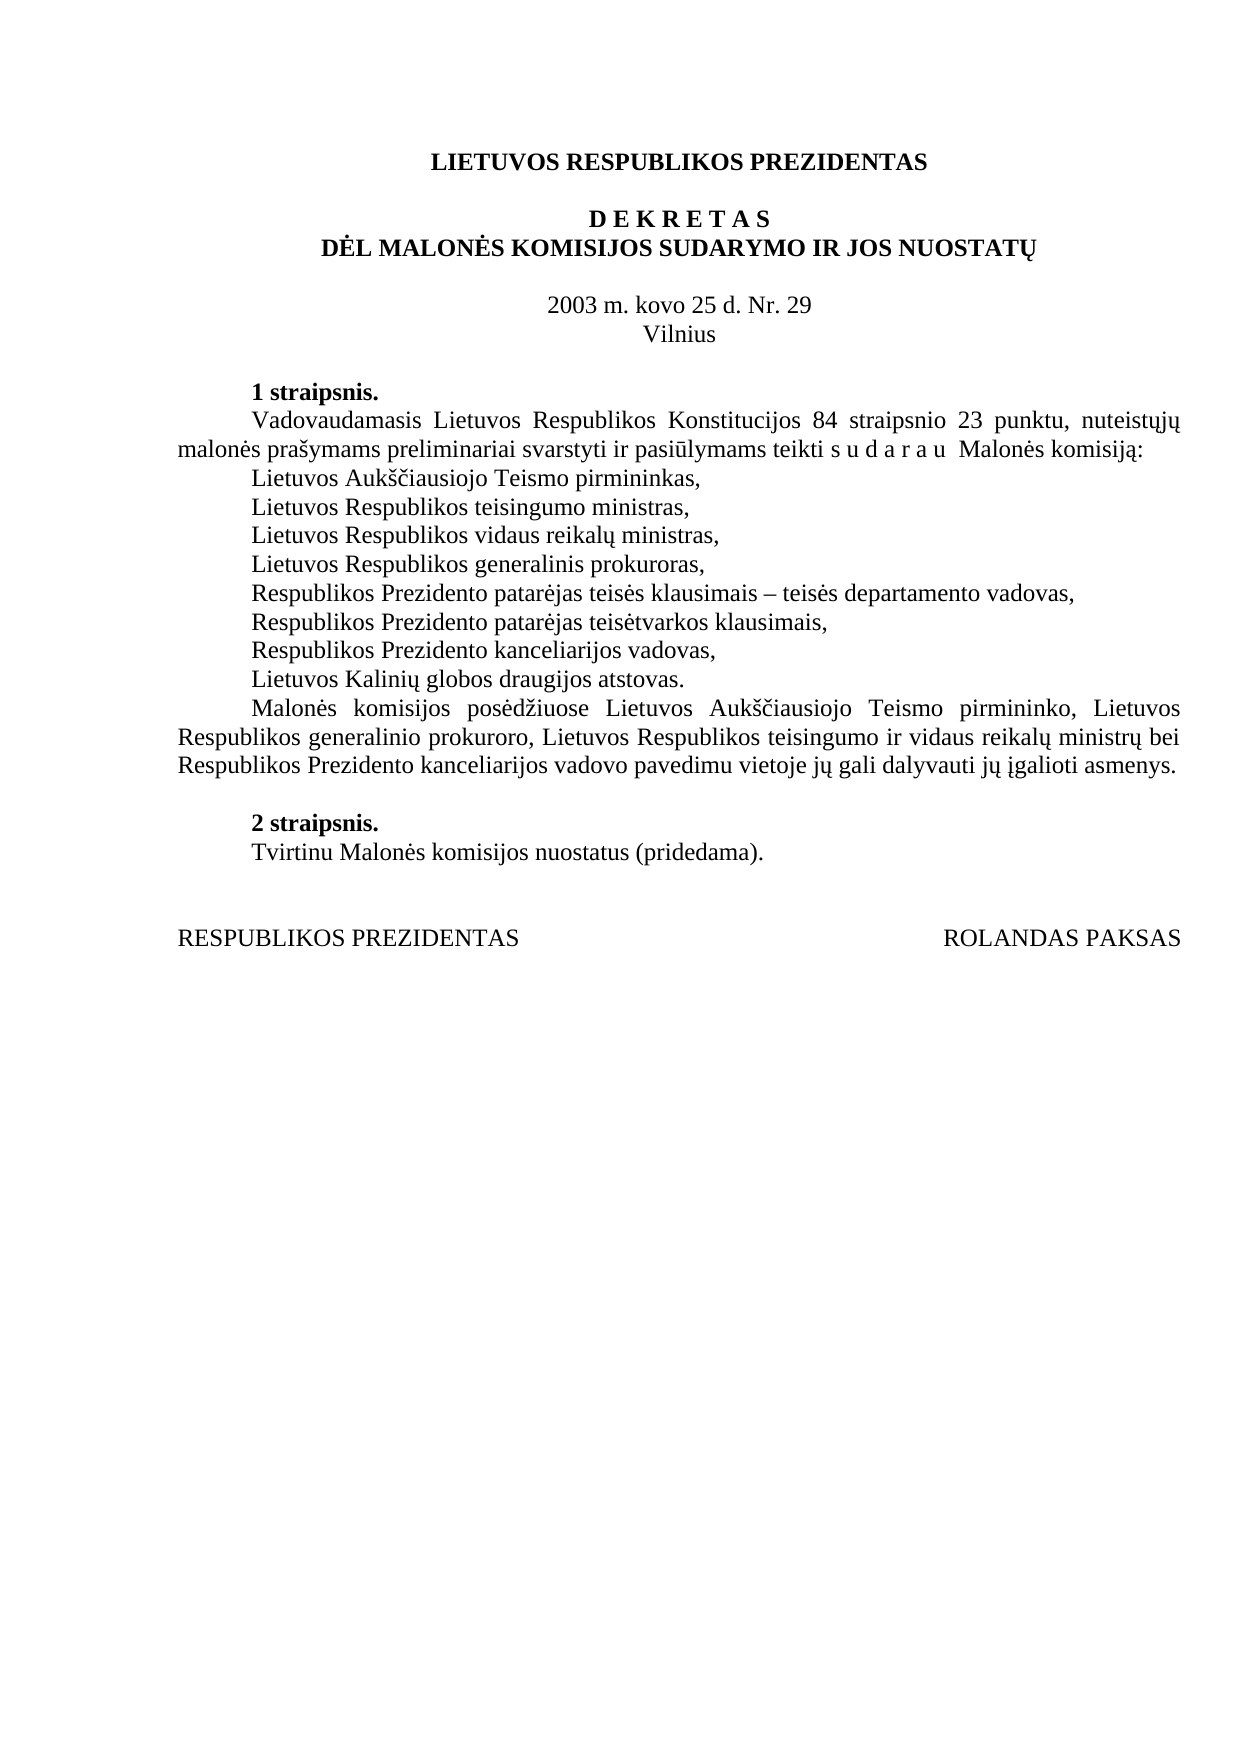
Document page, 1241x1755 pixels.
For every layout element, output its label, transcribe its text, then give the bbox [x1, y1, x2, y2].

text 2 straipsnis. [177, 808, 1181, 837]
text Lietuvos Kalinių globos draugijos atstovas. [177, 664, 1181, 693]
text D E K R E T A S [177, 204, 1181, 233]
text Lietuvos Aukščiausiojo Teismo pirmininkas, [177, 463, 1181, 492]
text RESPUBLIKOS PREZIDENTAS ROLANDAS PAKSAS [177, 923, 1181, 952]
text Vadovaudamasis Lietuvos Respublikos Konstitucijos 84 straipsnio 23 punktu, nuteistųjų malonės prašymams preliminariai svarstyti ir pasiūlymams teikti sudarau Malonės komisiją: [177, 406, 1181, 463]
text Respublikos Prezidento kanceliarijos vadovas, [177, 636, 1181, 664]
text Lietuvos Respublikos teisingumo ministras, [177, 492, 1181, 521]
text Respublikos Prezidento patarėjas teisėtvarkos klausimais, [177, 607, 1181, 636]
text Vilnius [177, 319, 1181, 348]
text Respublikos Prezidento patarėjas teisės klausimais – teisės departamento vadovas, [177, 578, 1181, 607]
text Tvirtinu Malonės komisijos nuostatus (pridedama). [177, 837, 1181, 866]
text DĖL MALONĖS KOMISIJOS SUDARYMO IR JOS NUOSTATŲ [177, 233, 1181, 262]
text Malonės komisijos posėdžiuose Lietuvos Aukščiausiojo Teismo pirmininko, Lietuvos Respublikos generalinio prokuroro, Lietuvos Respublikos teisingumo ir vidaus reikalų ministrų bei Respublikos Prezidento kanceliarijos vadovo pavedimu vietoje jų gali dalyvauti jų įgalioti asmenys. [177, 693, 1181, 779]
text Lietuvos Respublikos generalinis prokuroras, [177, 549, 1181, 578]
text 2003 m. kovo 25 d. Nr. 29 [177, 291, 1181, 319]
text Lietuvos Respublikos vidaus reikalų ministras, [177, 521, 1181, 549]
text 1 straipsnis. [177, 377, 1181, 406]
text LIETUVOS RESPUBLIKOS PREZIDENTAS [177, 147, 1181, 176]
